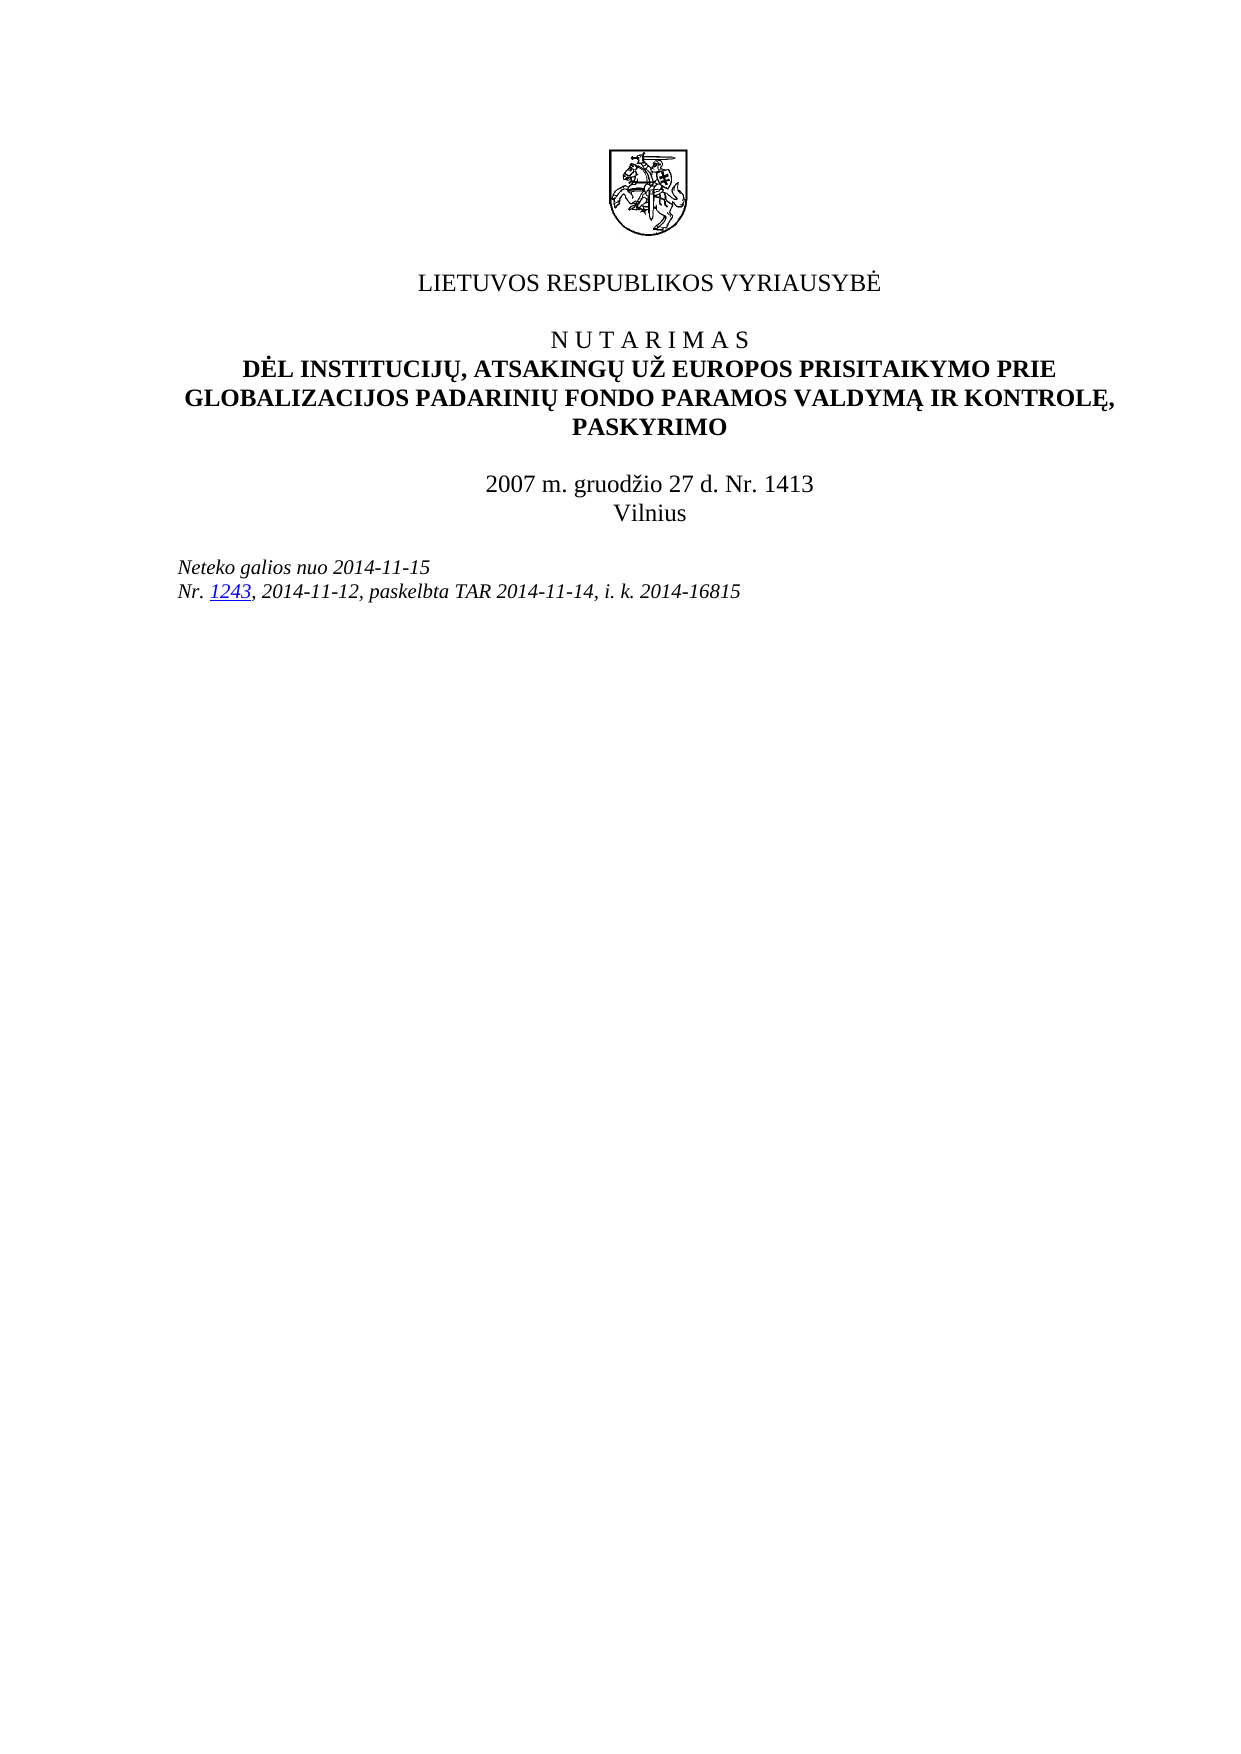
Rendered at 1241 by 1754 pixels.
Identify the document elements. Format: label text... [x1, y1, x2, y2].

text Lietuvos Respublikos Vyriausybė [177, 268, 1122, 297]
text Neteko galios nuo 2014-11-15 [177, 555, 1122, 579]
text Nr. 1243, 2014-11-12, paskelbta TAR 2014-11-14, i. k. 2014-16815 [177, 579, 1122, 603]
text 2007 m. gruodžio 27 d. Nr. 1413 [177, 469, 1122, 498]
text Vilnius [177, 498, 1122, 527]
text NUTARIMAS [177, 325, 1122, 354]
text DĖL INSTITUCIJŲ, ATSAKINGŲ UŽ EUROPOS PRISITAIKYMO PRIE GLOBALIZACIJOS PADARINIŲ FONDO PARAMOS VALDYMĄ IR KONTROLĘ, PASKYRIMO [177, 354, 1122, 440]
